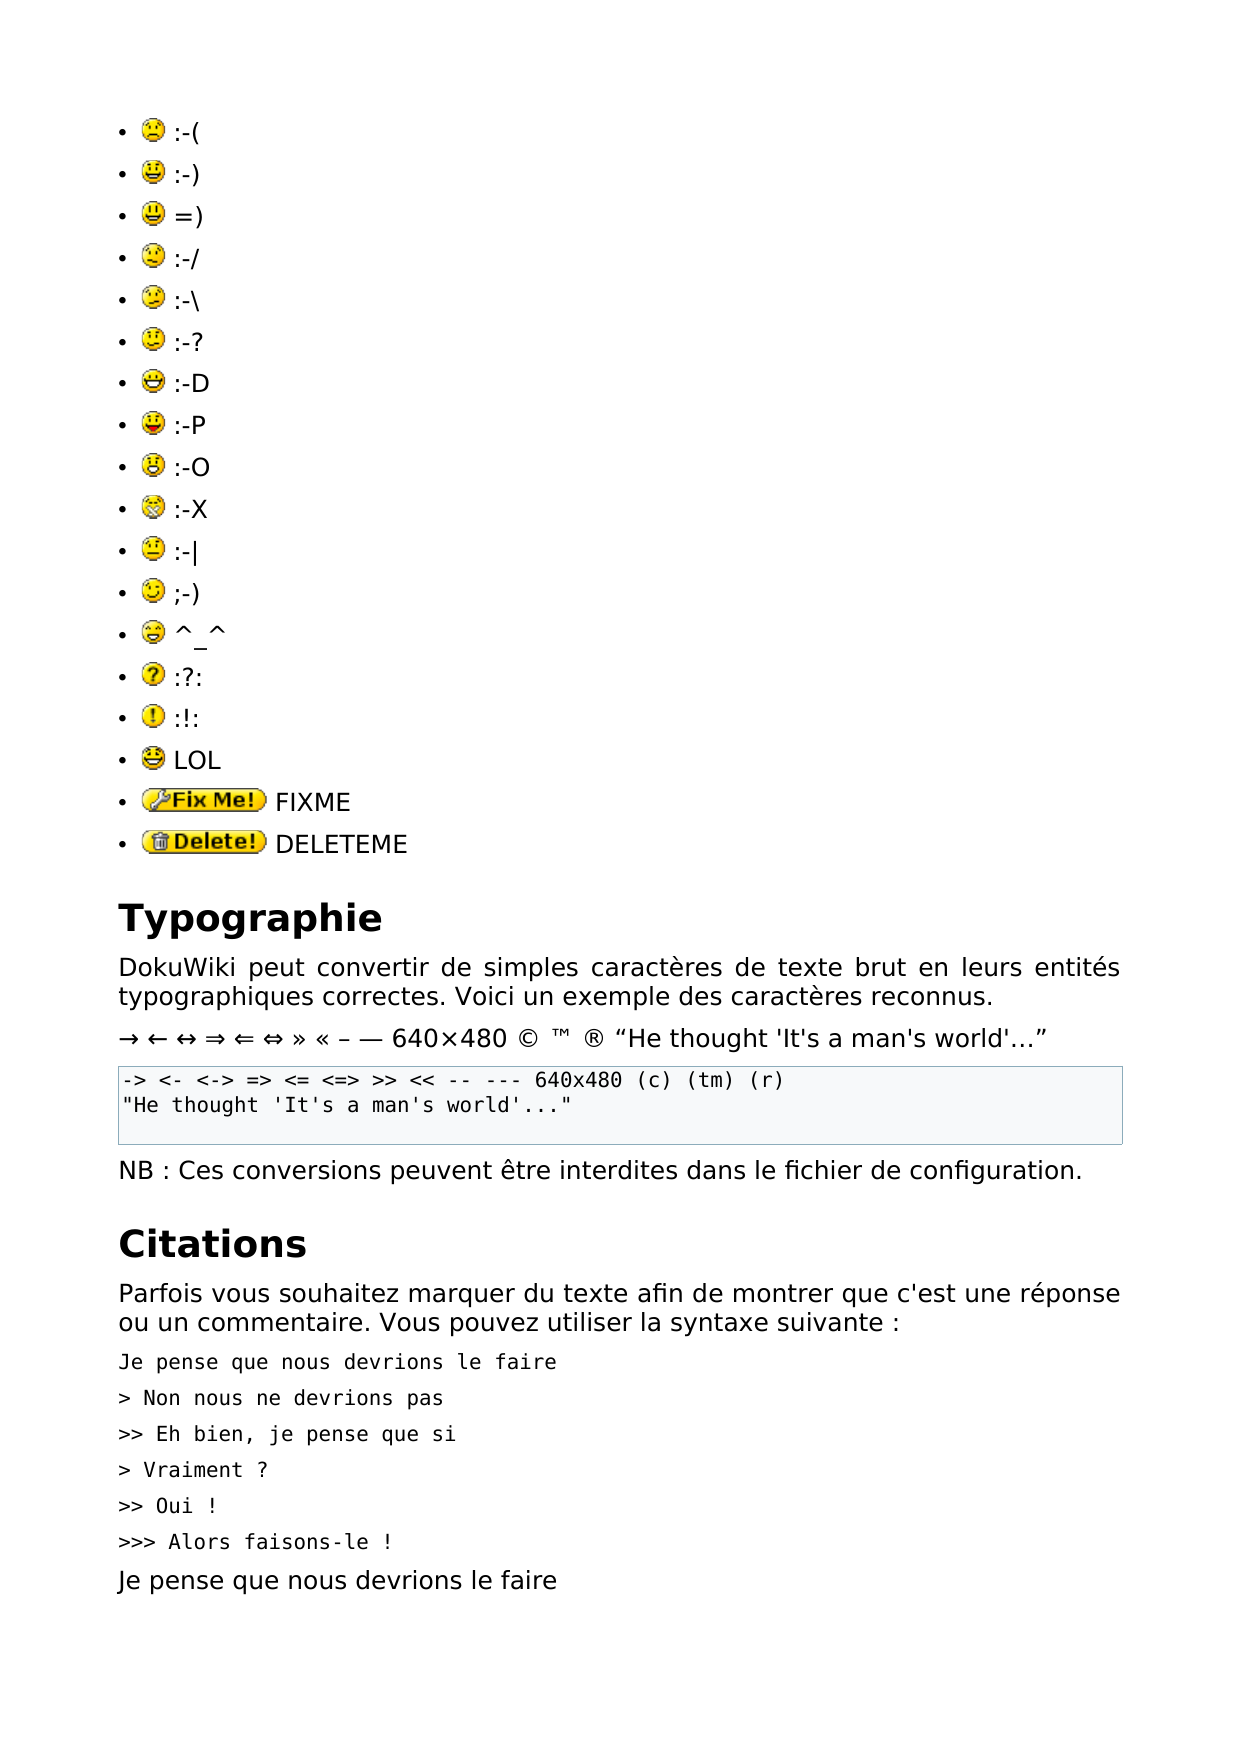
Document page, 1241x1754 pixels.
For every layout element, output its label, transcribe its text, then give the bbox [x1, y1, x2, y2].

picture [141, 160, 166, 184]
picture [141, 411, 166, 435]
picture [141, 746, 166, 770]
text Parfois vous souhaitez marquer du texte afin de montrer que c'est une réponse ou un commentaire. Vous pouvez utiliser la syntaxe suivante : [118, 1279, 1122, 1337]
picture [141, 662, 166, 686]
picture [141, 285, 166, 309]
list :-/ [118, 244, 1122, 273]
picture [141, 369, 166, 393]
picture [141, 620, 166, 644]
list :-O [118, 453, 1122, 482]
subtitle Typographie [118, 897, 1122, 941]
list :-\ [118, 286, 1122, 315]
list :-X [118, 495, 1122, 524]
picture [141, 830, 267, 854]
picture [141, 327, 166, 351]
list ^_^ [118, 621, 1122, 650]
picture [141, 201, 166, 226]
text → ← ↔ ⇒ ⇐ ⇔ » « – — 640×480 © ™ ® “He thought 'It's a man's world'…” [118, 1024, 1122, 1053]
text >>> Alors faisons-le ! [118, 1530, 1122, 1554]
list FIXME [118, 788, 1122, 817]
picture [141, 536, 166, 561]
list =) [118, 202, 1122, 231]
list DELETEME [118, 830, 1122, 859]
text -> <- <-> => <= <=> >> << -- --- 640x480 (c) (tm) (r) "He thought 'It's a man's world'..." [119, 1067, 1122, 1144]
text > Non nous ne devrions pas [118, 1386, 1122, 1410]
list :-| [118, 537, 1122, 566]
text Je pense que nous devrions le faire [118, 1566, 1122, 1595]
picture [141, 788, 267, 812]
list :-P [118, 411, 1122, 441]
picture [141, 704, 166, 728]
list :?: [118, 662, 1122, 692]
text > Vraiment ? [118, 1458, 1122, 1482]
list :-( [118, 118, 1122, 147]
text >> Eh bien, je pense que si [118, 1422, 1122, 1446]
text DokuWiki peut convertir de simples caractères de texte brut en leurs entités typographiques correctes. Voici un exemple des caractères reconnus. [118, 953, 1122, 1011]
picture [141, 243, 166, 268]
list ;-) [118, 579, 1122, 608]
subtitle Citations [118, 1223, 1122, 1266]
list :-) [118, 160, 1122, 189]
picture [141, 578, 166, 603]
text >> Oui ! [118, 1494, 1122, 1518]
text NB : Ces conversions peuvent être interdites dans le fichier de configuration. [118, 1156, 1122, 1185]
text Je pense que nous devrions le faire [118, 1350, 1122, 1374]
list :!: [118, 704, 1122, 734]
list :-? [118, 327, 1122, 357]
list :-D [118, 369, 1122, 399]
picture [141, 118, 166, 142]
picture [141, 453, 166, 477]
list LOL [118, 746, 1122, 776]
picture [141, 495, 166, 519]
